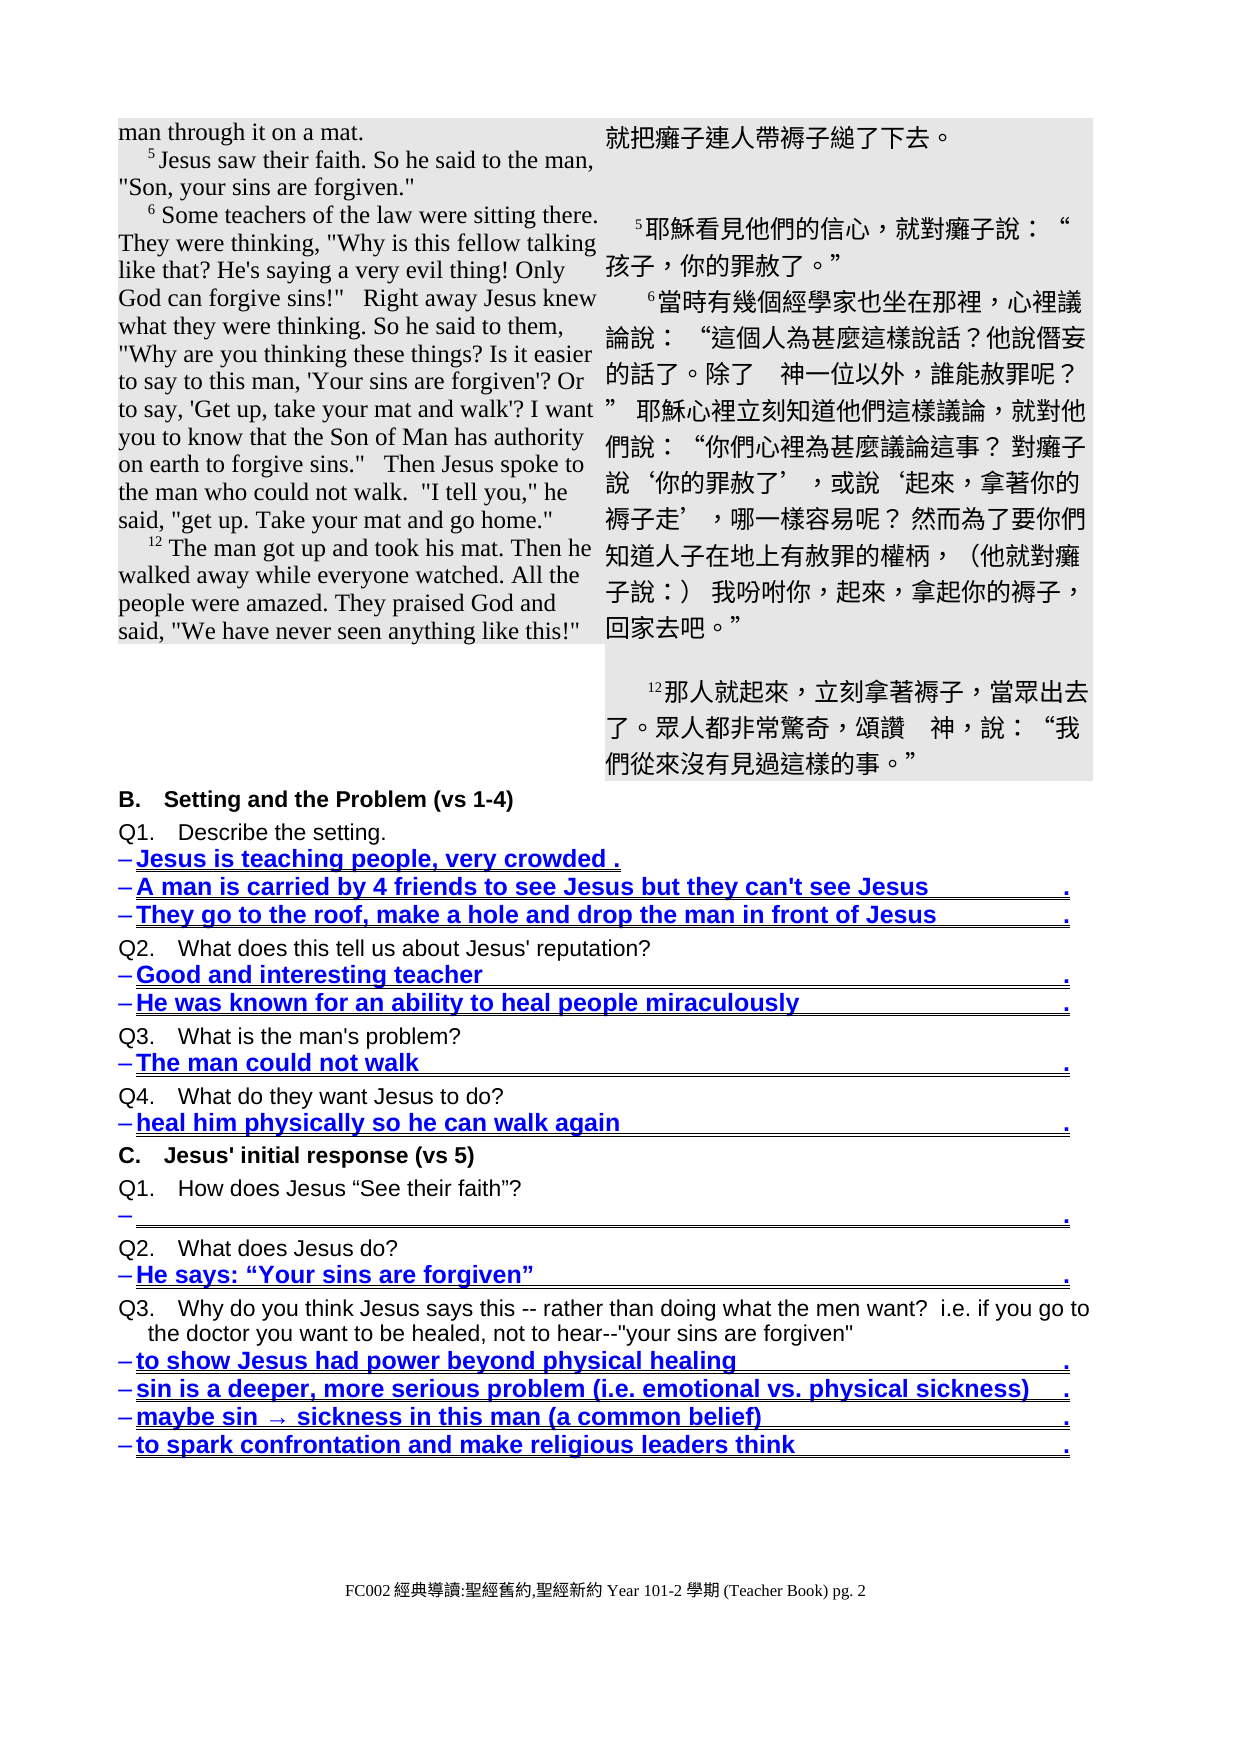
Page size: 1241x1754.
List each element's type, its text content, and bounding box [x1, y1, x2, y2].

list Jesus is teaching people, very crowded . [118, 845, 1093, 873]
list to spark confrontation and make religious leaders think . [118, 1431, 1093, 1459]
subtitle What is the man's problem? [118, 1023, 1093, 1049]
subtitle How does Jesus “See their faith”? [118, 1175, 1093, 1201]
list heal him physically so he can walk again . [118, 1109, 1093, 1137]
subtitle What do they want Jesus to do? [118, 1084, 1093, 1109]
list They go to the roof, make a hole and drop the man in front of Jesus . [118, 901, 1093, 929]
list He was known for an ability to heal people miraculously . [118, 989, 1093, 1017]
subtitle Describe the setting. [118, 819, 1093, 845]
list to show Jesus had power beyond physical healing . [118, 1347, 1093, 1375]
subtitle Why do you think Jesus says this -- rather than doing what the men want? i.e. if you go to the doctor you want to be healed, not to hear--"your sins are forgiven" [118, 1296, 1093, 1347]
list Good and interesting teacher . [118, 961, 1093, 989]
subtitle What does this tell us about Jesus' reputation? [118, 935, 1093, 961]
list The man could not walk . [118, 1049, 1093, 1077]
subtitle What does Jesus do? [118, 1235, 1093, 1261]
subtitle Jesus' initial response (vs 5) [118, 1143, 1093, 1169]
list maybe sin → sickness in this man (a common belief) . [118, 1403, 1093, 1431]
table_header 1 A few days later, Jesus entered Capernaum again. The people heard that he had come home. So many people gathered that there was no room left. There was not even room outside the door. And Jesus preached the word to them. Four people came carrying a man who could not walk. But they could not get him close to Jesus because of the crowd. So they made a hole in the roof above Jesus. Then they lowered the man through it on a mat. 5 Jesus saw their faith. So he said to the man, "Son, your sins are forgiven." 6 Some teachers of the law were sitting there. They were thinking, "Why is this fellow talking like that? He's saying a very evil thing! Only God can forgive sins!" Right away Jesus knew what they were thinking. So he said to them, "Why are you thinking these things? Is it easier to say to this man, 'Your sins are forgiven'? Or to say, 'Get up, take your mat and walk'? I want you to know that the Son of Man has authority on earth to forgive sins." Then Jesus spoke to the man who could not walk. "I tell you," he said, "get up. Take your mat and go home." 12 The man got up and took his mat. Then he walked away while everyone watched. All the people were amazed. They praised God and said, "We have never seen anything like this!" [118, 644, 605, 781]
list . [118, 1201, 1093, 1229]
list He says: “Your sins are forgiven” . [118, 1261, 1093, 1289]
subtitle Setting and the Problem (vs 1-4) [118, 787, 1093, 813]
list A man is carried by 4 friends to see Jesus but they can't see Jesus . [118, 873, 1093, 901]
list sin is a deeper, more serious problem (i.e. emotional vs. physical sickness) . [118, 1375, 1093, 1403]
